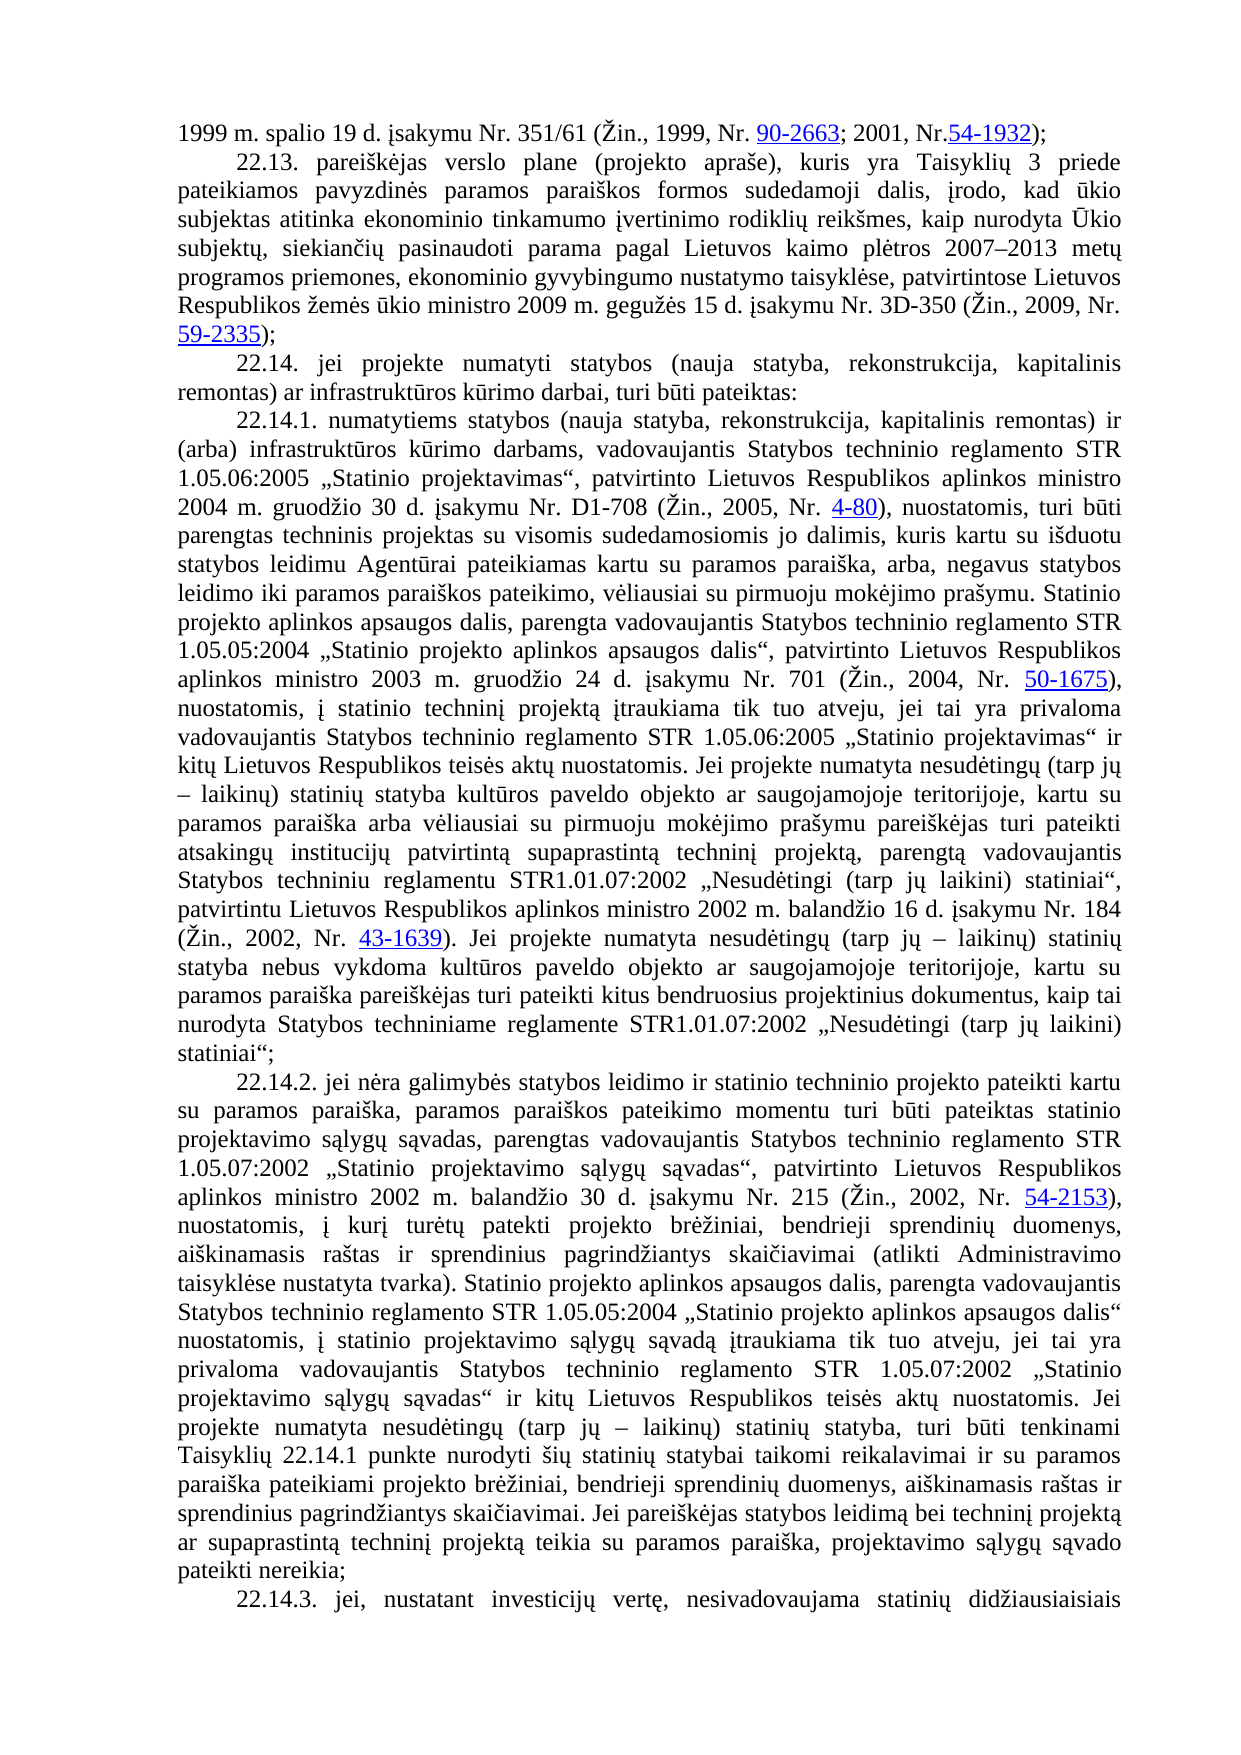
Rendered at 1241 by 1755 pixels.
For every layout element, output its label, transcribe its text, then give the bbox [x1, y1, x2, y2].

text 22.14.3. jei, nustatant investicijų vertę, nesivadovaujama statinių didžiausiaisiais [177, 1584, 1122, 1613]
text 22.13. pareiškėjas verslo plane (projekto apraše), kuris yra Taisyklių 3 priede pateikiamos pavyzdinės paramos paraiškos formos sudedamoji dalis, įrodo, kad ūkio subjektas atitinka ekonominio tinkamumo įvertinimo rodiklių reikšmes, kaip nurodyta Ūkio subjektų, siekiančių pasinaudoti parama pagal Lietuvos kaimo plėtros 2007–2013 metų programos priemones, ekonominio gyvybingumo nustatymo taisyklėse, patvirtintose Lietuvos Respublikos žemės ūkio ministro 2009 m. gegužės 15 d. įsakymu Nr. 3D-350 (Žin., 2009, Nr. 59-2335); [177, 147, 1122, 348]
text 22.14.2. jei nėra galimybės statybos leidimo ir statinio techninio projekto pateikti kartu su paramos paraiška, paramos paraiškos pateikimo momentu turi būti pateiktas statinio projektavimo sąlygų sąvadas, parengtas vadovaujantis Statybos techninio reglamento STR 1.05.07:2002 „Statinio projektavimo sąlygų sąvadas“, patvirtinto Lietuvos Respublikos aplinkos ministro 2002 m. balandžio 30 d. įsakymu Nr. 215 (Žin., 2002, Nr. 54-2153), nuostatomis, į kurį turėtų patekti projekto brėžiniai, bendrieji sprendinių duomenys, aiškinamasis raštas ir sprendinius pagrindžiantys skaičiavimai (atlikti Administravimo taisyklėse nustatyta tvarka). Statinio projekto aplinkos apsaugos dalis, parengta vadovaujantis Statybos techninio reglamento STR 1.05.05:2004 „Statinio projekto aplinkos apsaugos dalis“ nuostatomis, į statinio projektavimo sąlygų sąvadą įtraukiama tik tuo atveju, jei tai yra privaloma vadovaujantis Statybos techninio reglamento STR 1.05.07:2002 „Statinio projektavimo sąlygų sąvadas“ ir kitų Lietuvos Respublikos teisės aktų nuostatomis. Jei projekte numatyta nesudėtingų (tarp jų – laikinų) statinių statyba, turi būti tenkinami Taisyklių 22.14.1 punkte nurodyti šių statinių statybai taikomi reikalavimai ir su paramos paraiška pateikiami projekto brėžiniai, bendrieji sprendinių duomenys, aiškinamasis raštas ir sprendinius pagrindžiantys skaičiavimai. Jei pareiškėjas statybos leidimą bei techninį projektą ar supaprastintą techninį projektą teikia su paramos paraiška, projektavimo sąlygų sąvado pateikti nereikia; [177, 1067, 1122, 1584]
text 1999 m. spalio 19 d. įsakymu Nr. 351/61 (Žin., 1999, Nr. 90-2663; 2001, Nr.54-1932); [177, 118, 1122, 147]
text 22.14. jei projekte numatyti statybos (nauja statyba, rekonstrukcija, kapitalinis remontas) ar infrastruktūros kūrimo darbai, turi būti pateiktas: [177, 348, 1122, 406]
text 22.14.1. numatytiems statybos (nauja statyba, rekonstrukcija, kapitalinis remontas) ir (arba) infrastruktūros kūrimo darbams, vadovaujantis Statybos techninio reglamento STR 1.05.06:2005 „Statinio projektavimas“, patvirtinto Lietuvos Respublikos aplinkos ministro 2004 m. gruodžio 30 d. įsakymu Nr. D1-708 (Žin., 2005, Nr. 4-80), nuostatomis, turi būti parengtas techninis projektas su visomis sudedamosiomis jo dalimis, kuris kartu su išduotu statybos leidimu Agentūrai pateikiamas kartu su paramos paraiška, arba, negavus statybos leidimo iki paramos paraiškos pateikimo, vėliausiai su pirmuoju mokėjimo prašymu. Statinio projekto aplinkos apsaugos dalis, parengta vadovaujantis Statybos techninio reglamento STR 1.05.05:2004 „Statinio projekto aplinkos apsaugos dalis“, patvirtinto Lietuvos Respublikos aplinkos ministro 2003 m. gruodžio 24 d. įsakymu Nr. 701 (Žin., 2004, Nr. 50-1675), nuostatomis, į statinio techninį projektą įtraukiama tik tuo atveju, jei tai yra privaloma vadovaujantis Statybos techninio reglamento STR 1.05.06:2005 „Statinio projektavimas“ ir kitų Lietuvos Respublikos teisės aktų nuostatomis. Jei projekte numatyta nesudėtingų (tarp jų – laikinų) statinių statyba kultūros paveldo objekto ar saugojamojoje teritorijoje, kartu su paramos paraiška arba vėliausiai su pirmuoju mokėjimo prašymu pareiškėjas turi pateikti atsakingų institucijų patvirtintą supaprastintą techninį projektą, parengtą vadovaujantis Statybos techniniu reglamentu STR1.01.07:2002 „Nesudėtingi (tarp jų laikini) statiniai“, patvirtintu Lietuvos Respublikos aplinkos ministro 2002 m. balandžio 16 d. įsakymu Nr. 184 (Žin., 2002, Nr. 43-1639). Jei projekte numatyta nesudėtingų (tarp jų – laikinų) statinių statyba nebus vykdoma kultūros paveldo objekto ar saugojamojoje teritorijoje, kartu su paramos paraiška pareiškėjas turi pateikti kitus bendruosius projektinius dokumentus, kaip tai nurodyta Statybos techniniame reglamente STR1.01.07:2002 „Nesudėtingi (tarp jų laikini) statiniai“; [177, 406, 1122, 1067]
